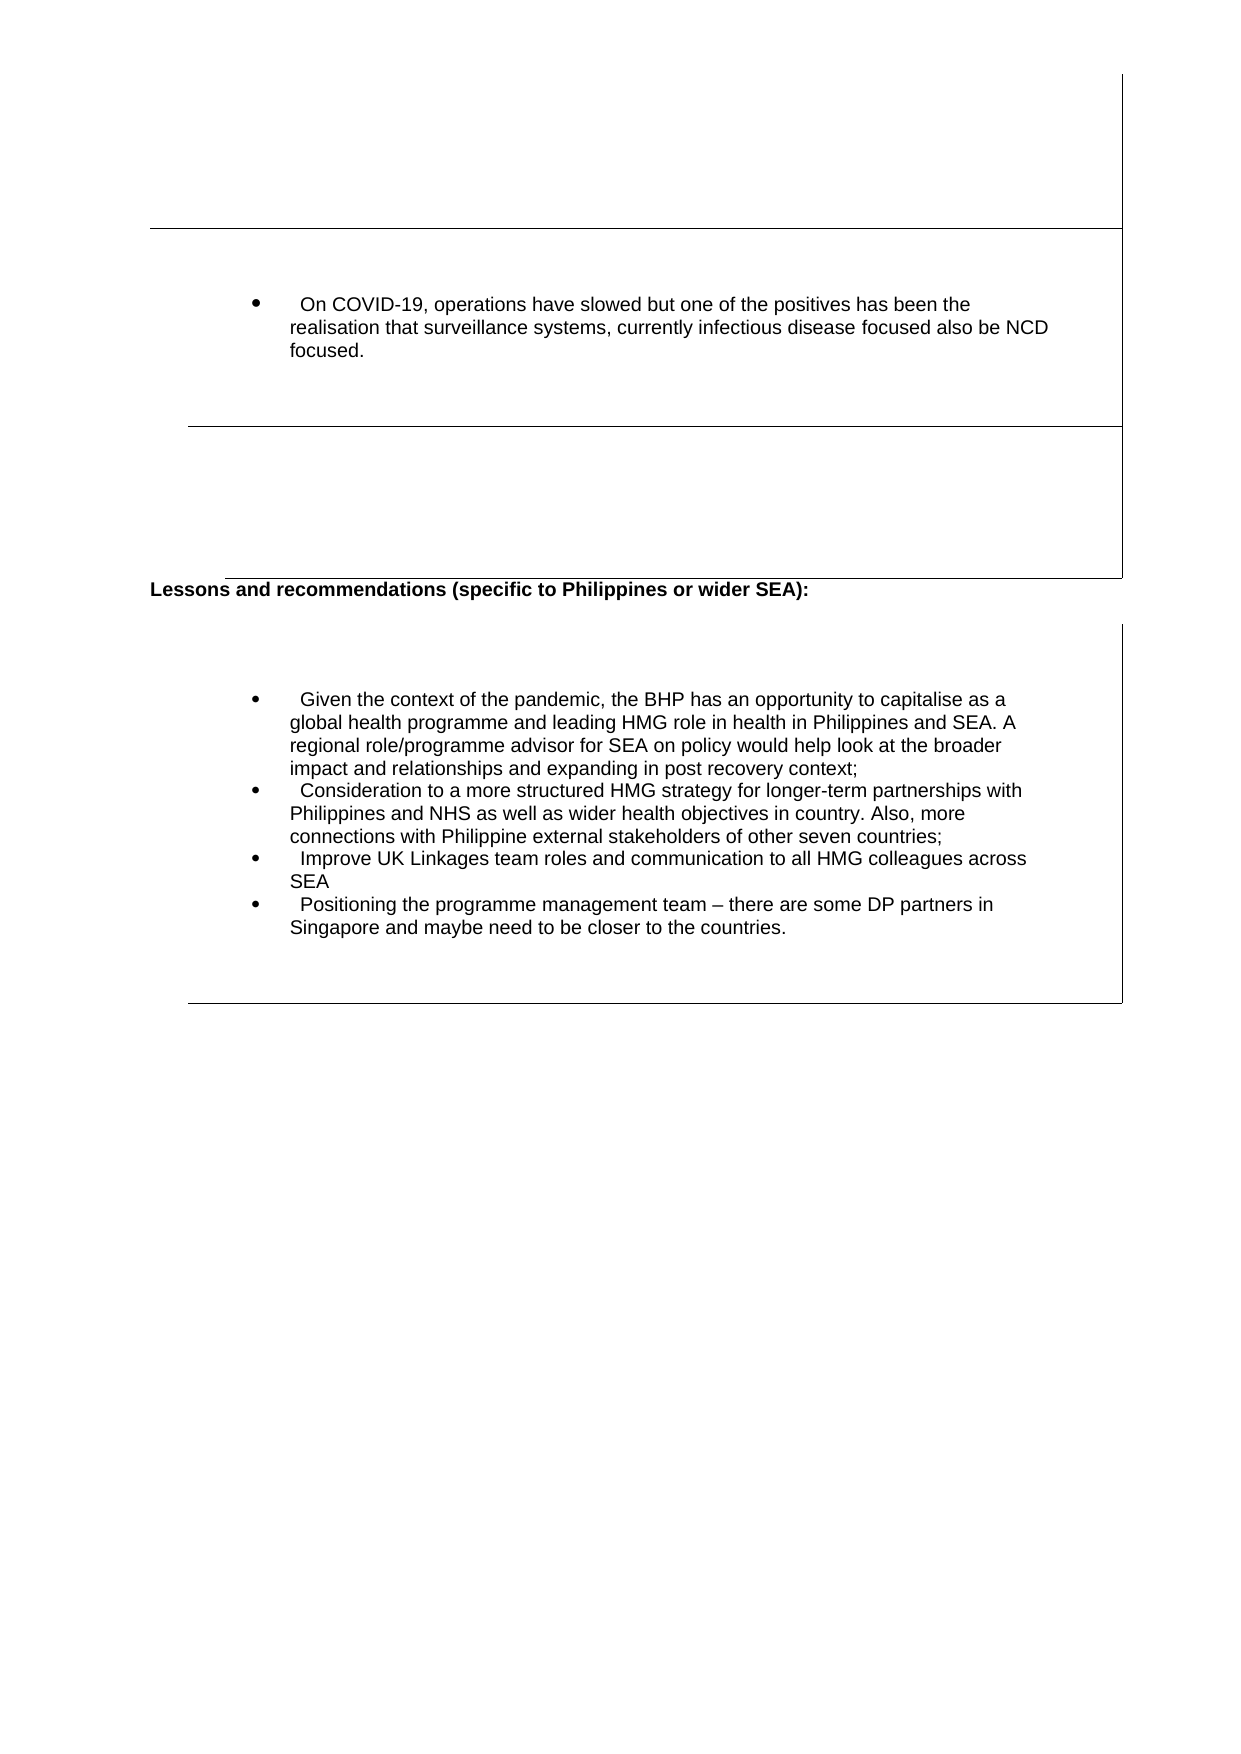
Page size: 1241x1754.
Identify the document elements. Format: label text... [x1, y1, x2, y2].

list Positioning the programme management team – there are some DP partners in Singapore and maybe need to be closer to the countries. [187, 893, 1122, 1003]
list On COVID-19, operations have slowed but one of the positives has been the realisation that surveillance systems, currently infectious disease focused also be NCD focused. [187, 228, 1122, 426]
list Given the context of the pandemic, the BHP has an opportunity to capitalise as a global health programme and leading HMG role in health in Philippines and SEA. A regional role/programme advisor for SEA on policy would help look at the broader impact and relationships and expanding in post recovery context; [187, 623, 1122, 779]
text Lessons and recommendations (specific to Philippines or wider SEA): [150, 578, 1122, 601]
list Improve UK Linkages team roles and communication to all HMG colleagues across SEA [187, 847, 1122, 893]
list Consideration to a more structured HMG strategy for longer-term partnerships with Philippines and NHS as well as wider health objectives in country. Also, more connections with Philippine external stakeholders of other seven countries; [187, 779, 1122, 847]
